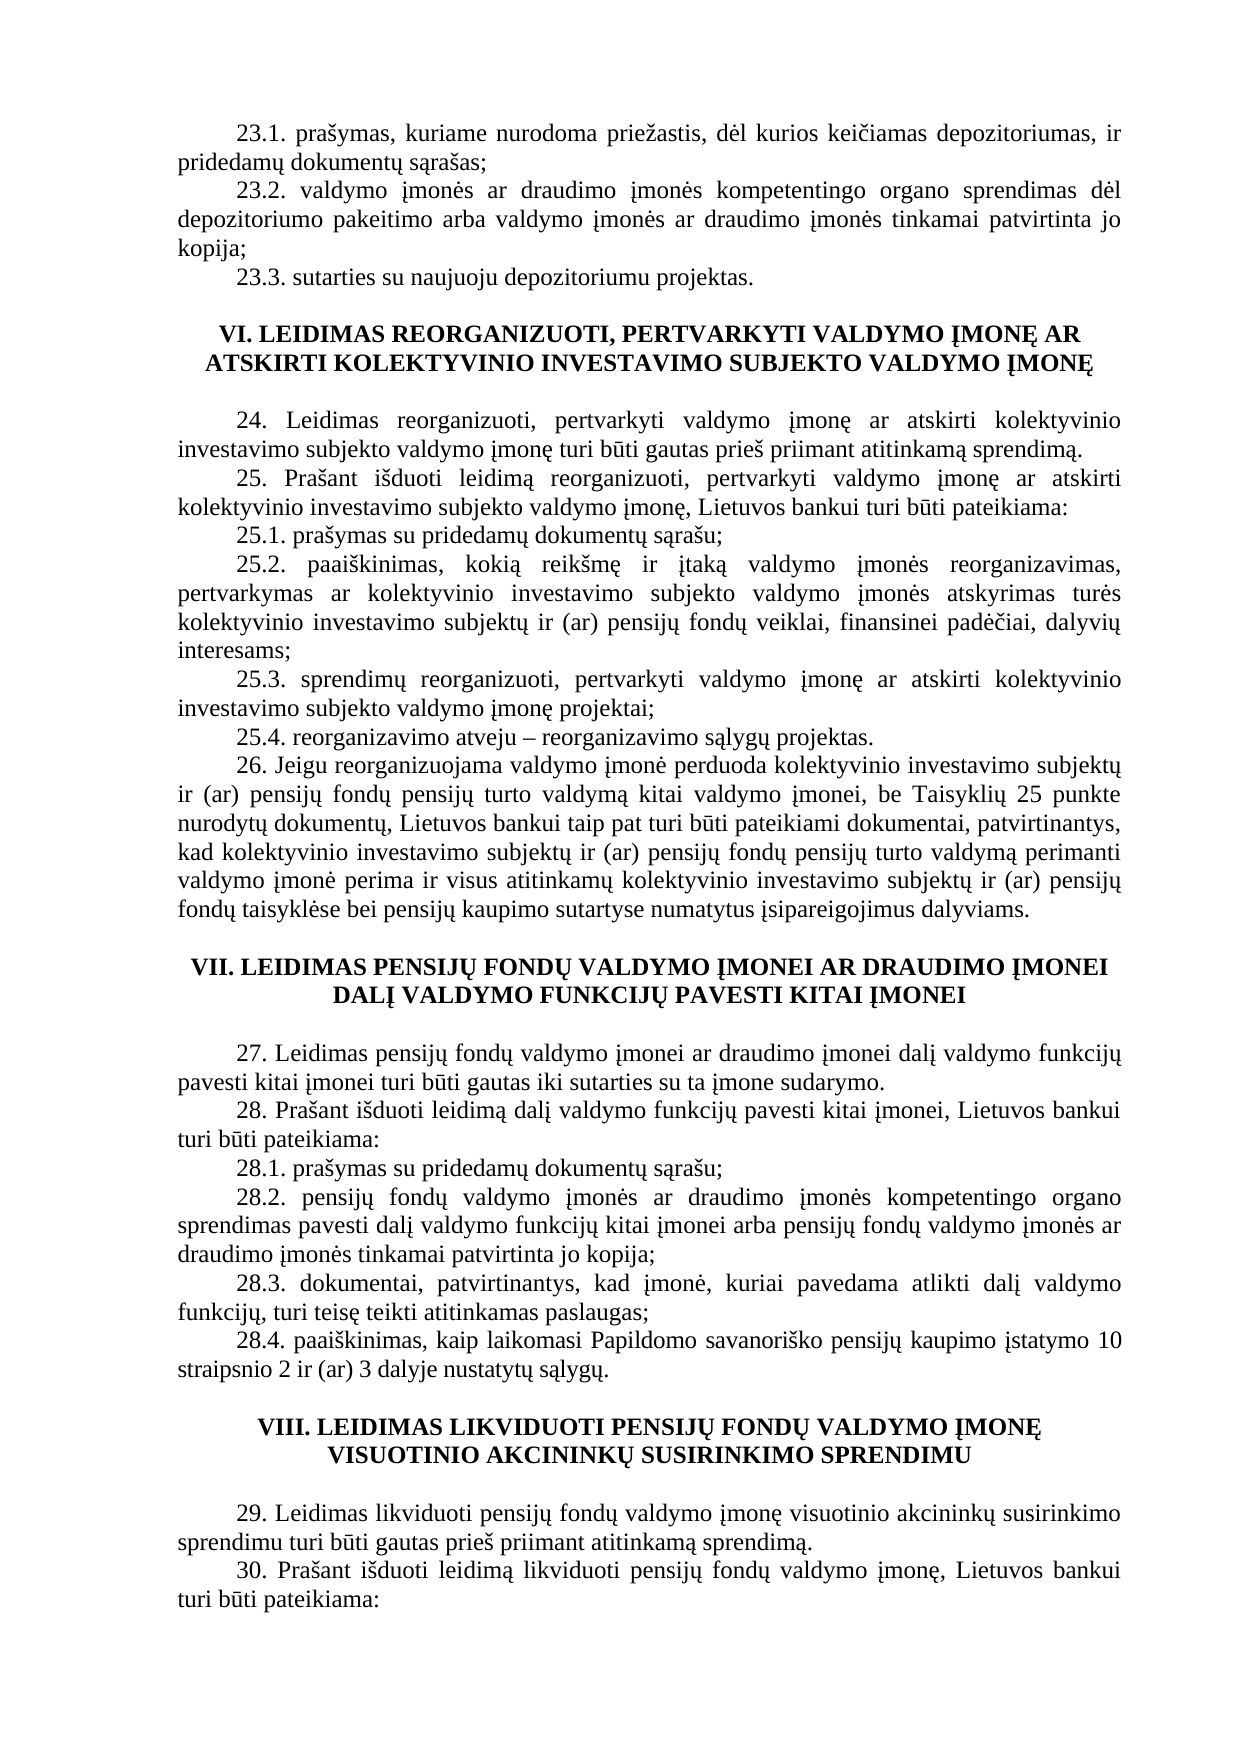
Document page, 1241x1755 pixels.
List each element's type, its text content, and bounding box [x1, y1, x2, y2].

text 25.4. reorganizavimo atveju – reorganizavimo sąlygų projektas. [177, 722, 1122, 751]
text 24. Leidimas reorganizuoti, pertvarkyti valdymo įmonę ar atskirti kolektyvinio investavimo subjekto valdymo įmonę turi būti gautas prieš priimant atitinkamą sprendimą. [177, 406, 1122, 463]
text VISUOTINIO AKCININKŲ SUSIRINKIMO SPRENDIMU [177, 1441, 1122, 1469]
text 23.2. valdymo įmonės ar draudimo įmonės kompetentingo organo sprendimas dėl depozitoriumo pakeitimo arba valdymo įmonės ar draudimo įmonės tinkamai patvirtinta jo kopija; [177, 176, 1122, 262]
text 23.3. sutarties su naujuoju depozitoriumu projektas. [177, 262, 1122, 291]
text 29. Leidimas likviduoti pensijų fondų valdymo įmonę visuotinio akcininkų susirinkimo sprendimu turi būti gautas prieš priimant atitinkamą sprendimą. [177, 1498, 1122, 1556]
text 25.1. prašymas su pridedamų dokumentų sąrašu; [177, 521, 1122, 549]
text VII. LEIDIMAS PENSIJŲ FONDŲ VALDYMO ĮMONEI AR DRAUDIMO ĮMONEI DALĮ VALDYMO FUNKCIJŲ PAVESTI KITAI ĮMONEI [177, 952, 1122, 1009]
text 25.3. sprendimų reorganizuoti, pertvarkyti valdymo įmonę ar atskirti kolektyvinio investavimo subjekto valdymo įmonę projektai; [177, 664, 1122, 722]
text VIII. LEIDIMAS LIKVIDUOTI PENSIJŲ FONDŲ VALDYMO ĮMONĘ [177, 1412, 1122, 1441]
text 26. Jeigu reorganizuojama valdymo įmonė perduoda kolektyvinio investavimo subjektų ir (ar) pensijų fondų pensijų turto valdymą kitai valdymo įmonei, be Taisyklių 25 punkte nurodytų dokumentų, Lietuvos bankui taip pat turi būti pateikiami dokumentai, patvirtinantys, kad kolektyvinio investavimo subjektų ir (ar) pensijų fondų pensijų turto valdymą perimanti valdymo įmonė perima ir visus atitinkamų kolektyvinio investavimo subjektų ir (ar) pensijų fondų taisyklėse bei pensijų kaupimo sutartyse numatytus įsipareigojimus dalyviams. [177, 751, 1122, 923]
text 25. Prašant išduoti leidimą reorganizuoti, pertvarkyti valdymo įmonę ar atskirti kolektyvinio investavimo subjekto valdymo įmonę, Lietuvos bankui turi būti pateikiama: [177, 463, 1122, 521]
text 28.4. paaiškinimas, kaip laikomasi Papildomo savanoriško pensijų kaupimo įstatymo 10 straipsnio 2 ir (ar) 3 dalyje nustatytų sąlygų. [177, 1326, 1122, 1383]
text 23.1. prašymas, kuriame nurodoma priežastis, dėl kurios keičiamas depozitoriumas, ir pridedamų dokumentų sąrašas; [177, 118, 1122, 176]
text 28.1. prašymas su pridedamų dokumentų sąrašu; [177, 1153, 1122, 1182]
text 28. Prašant išduoti leidimą dalį valdymo funkcijų pavesti kitai įmonei, Lietuvos bankui turi būti pateikiama: [177, 1096, 1122, 1153]
text VI. LEIDIMAS REORGANIZUOTI, PERTVARKYTI VALDYMO ĮMONĘ ar atskirti kolektyvinio investavimo subjektO valdymo įmonę [177, 319, 1122, 377]
text 27. Leidimas pensijų fondų valdymo įmonei ar draudimo įmonei dalį valdymo funkcijų pavesti kitai įmonei turi būti gautas iki sutarties su ta įmone sudarymo. [177, 1038, 1122, 1096]
text 25.2. paaiškinimas, kokią reikšmę ir įtaką valdymo įmonės reorganizavimas, pertvarkymas ar kolektyvinio investavimo subjekto valdymo įmonės atskyrimas turės kolektyvinio investavimo subjektų ir (ar) pensijų fondų veiklai, finansinei padėčiai, dalyvių interesams; [177, 549, 1122, 664]
text 28.2. pensijų fondų valdymo įmonės ar draudimo įmonės kompetentingo organo sprendimas pavesti dalį valdymo funkcijų kitai įmonei arba pensijų fondų valdymo įmonės ar draudimo įmonės tinkamai patvirtinta jo kopija; [177, 1182, 1122, 1268]
text 30. Prašant išduoti leidimą likviduoti pensijų fondų valdymo įmonę, Lietuvos bankui turi būti pateikiama: [177, 1556, 1122, 1613]
text 28.3. dokumentai, patvirtinantys, kad įmonė, kuriai pavedama atlikti dalį valdymo funkcijų, turi teisę teikti atitinkamas paslaugas; [177, 1268, 1122, 1326]
